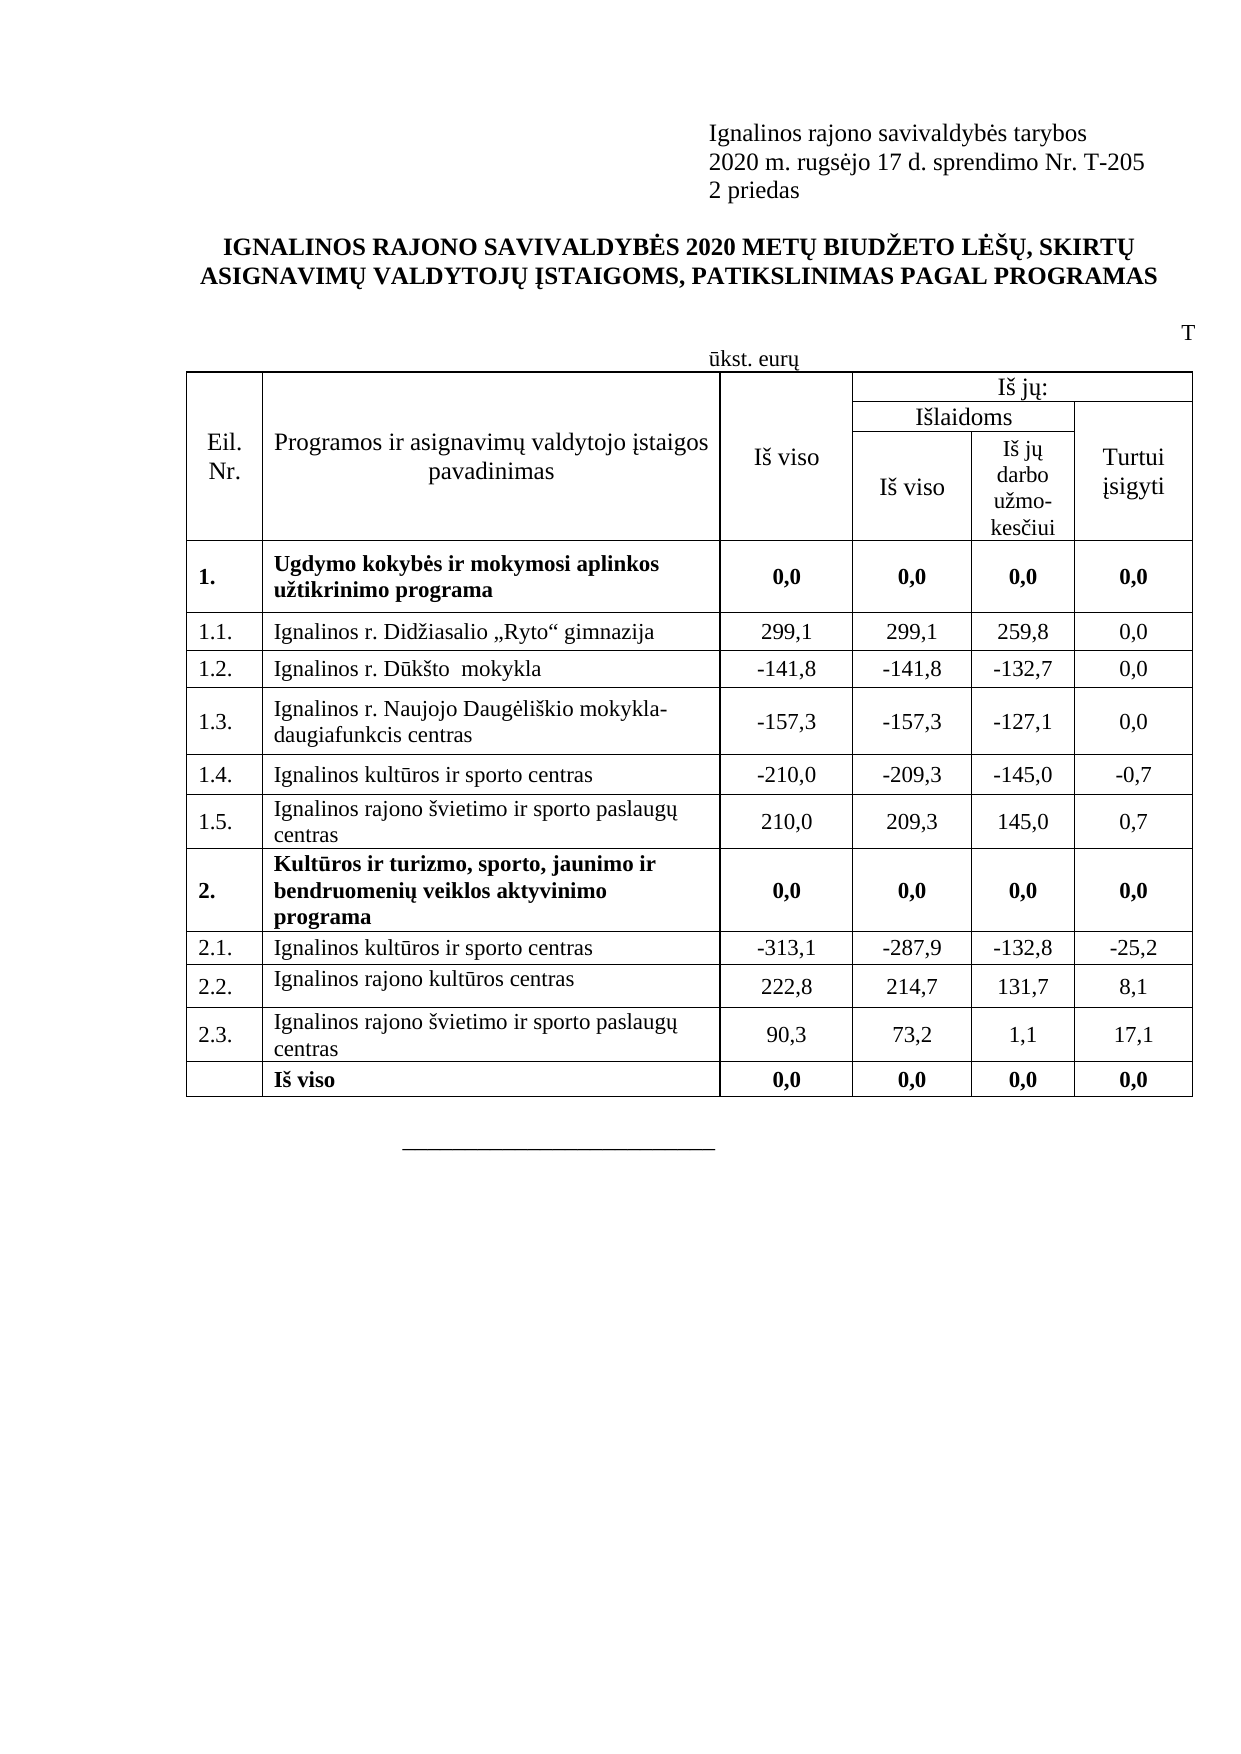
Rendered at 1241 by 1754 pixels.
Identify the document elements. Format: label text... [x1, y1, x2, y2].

table_cell 0,0 [853, 541, 971, 612]
table_cell 299,1 [853, 613, 971, 649]
table_header Iš viso [721, 373, 852, 540]
table_cell -25,2 [1075, 932, 1192, 964]
table_cell 0,0 [972, 541, 1074, 612]
table_cell 2. [187, 849, 262, 931]
table_cell Ugdymo kokybės ir mokymosi aplinkos užtikrinimo programa [263, 541, 719, 612]
text IGNALINOS RAJONO SAVIVALDYBĖS 2020 METŲ BIUDŽETO LĖŠŲ, SKIRTŲ ASIGNAVIMŲ VALDYTOJŲ ĮSTAIGOMS, PATIKSLINIMAS PAGAL PROGRAMAS [177, 232, 1181, 290]
table_cell 2.3. [187, 1008, 262, 1061]
table_cell -127,1 [972, 688, 1074, 754]
table_cell -209,3 [853, 755, 971, 794]
table_cell 1.2. [187, 651, 262, 687]
table_cell 0,7 [1075, 795, 1192, 848]
table_cell 209,3 [853, 795, 971, 848]
table_cell 1,1 [972, 1008, 1074, 1061]
table_cell -145,0 [972, 755, 1074, 794]
text Ignalinos rajono savivaldybės tarybos [709, 118, 1181, 147]
table_cell 299,1 [721, 613, 852, 649]
table_cell 0,0 [1075, 849, 1192, 931]
table_cell 0,0 [853, 1062, 971, 1096]
text 2 priedas [177, 176, 1181, 204]
table_cell Iš jų darbo užmo-kesčiui [972, 432, 1074, 540]
table_cell 0,0 [721, 1062, 852, 1096]
table_cell Turtui įsigyti [1075, 402, 1192, 540]
table_header Programos ir asignavimų valdytojo įstaigos pavadinimas [263, 373, 719, 540]
table_cell 131,7 [972, 965, 1074, 1007]
table_cell 222,8 [721, 965, 852, 1007]
table_cell Kultūros ir turizmo, sporto, jaunimo ir bendruomenių veiklos aktyvinimo programa [263, 849, 719, 931]
table_cell -157,3 [721, 688, 852, 754]
table_cell 1.1. [187, 613, 262, 649]
table_cell 210,0 [721, 795, 852, 848]
table_cell 1.4. [187, 755, 262, 794]
table_cell Ignalinos r. Didžiasalio „Ryto“ gimnazija [263, 613, 719, 649]
table_cell -157,3 [853, 688, 971, 754]
table_cell 90,3 [721, 1008, 852, 1061]
table_cell Ignalinos rajono švietimo ir sporto paslaugų centras [263, 1008, 719, 1061]
table_cell 0,0 [1075, 651, 1192, 687]
text 2020 m. rugsėjo 17 d. sprendimo Nr. T-205 [662, 147, 1181, 176]
table_cell [187, 1062, 262, 1096]
table_cell 17,1 [1075, 1008, 1192, 1061]
table_cell 2.1. [187, 932, 262, 964]
table_cell -210,0 [721, 755, 852, 794]
table_cell 0,0 [1075, 541, 1192, 612]
table_cell 1.3. [187, 688, 262, 754]
table_cell 1.5. [187, 795, 262, 848]
table_cell 0,0 [1075, 1062, 1192, 1096]
table_cell -132,7 [972, 651, 1074, 687]
table_cell -141,8 [721, 651, 852, 687]
table_cell 2.2. [187, 965, 262, 1007]
table_cell -287,9 [853, 932, 971, 964]
table_cell Ignalinos kultūros ir sporto centras [263, 932, 719, 964]
table_cell 145,0 [972, 795, 1074, 848]
table_cell 0,0 [1075, 688, 1192, 754]
table_cell 0,0 [721, 541, 852, 612]
table_cell -0,7 [1075, 755, 1192, 794]
table_cell -313,1 [721, 932, 852, 964]
table_cell 0,0 [853, 849, 971, 931]
table_cell Ignalinos rajono švietimo ir sporto paslaugų centras [263, 795, 719, 848]
table_header Iš jų: [853, 373, 1192, 401]
table_cell 73,2 [853, 1008, 971, 1061]
table_cell -141,8 [853, 651, 971, 687]
table_cell Ignalinos r. Naujojo Daugėliškio mokykla- daugiafunkcis centras [263, 688, 719, 754]
table_cell 0,0 [972, 849, 1074, 931]
table_cell Iš viso [853, 432, 971, 540]
table_cell Ignalinos r. Dūkšto mokykla [263, 651, 719, 687]
table_cell 0,0 [1075, 613, 1192, 649]
table_cell Ignalinos rajono kultūros centras [263, 965, 719, 1007]
table_header Eil. Nr. [187, 373, 262, 540]
table_cell 214,7 [853, 965, 971, 1007]
table_cell 0,0 [972, 1062, 1074, 1096]
text Tūkst. eurų [709, 319, 1181, 371]
table_cell Išlaidoms [853, 402, 1074, 431]
table_cell Iš viso [263, 1062, 719, 1096]
table_cell 0,0 [721, 849, 852, 931]
text _________________________ [177, 1124, 1181, 1152]
table_cell Ignalinos kultūros ir sporto centras [263, 755, 719, 794]
table_cell 8,1 [1075, 965, 1192, 1007]
table_cell 259,8 [972, 613, 1074, 649]
table_cell 1. [187, 541, 262, 612]
table_cell -132,8 [972, 932, 1074, 964]
